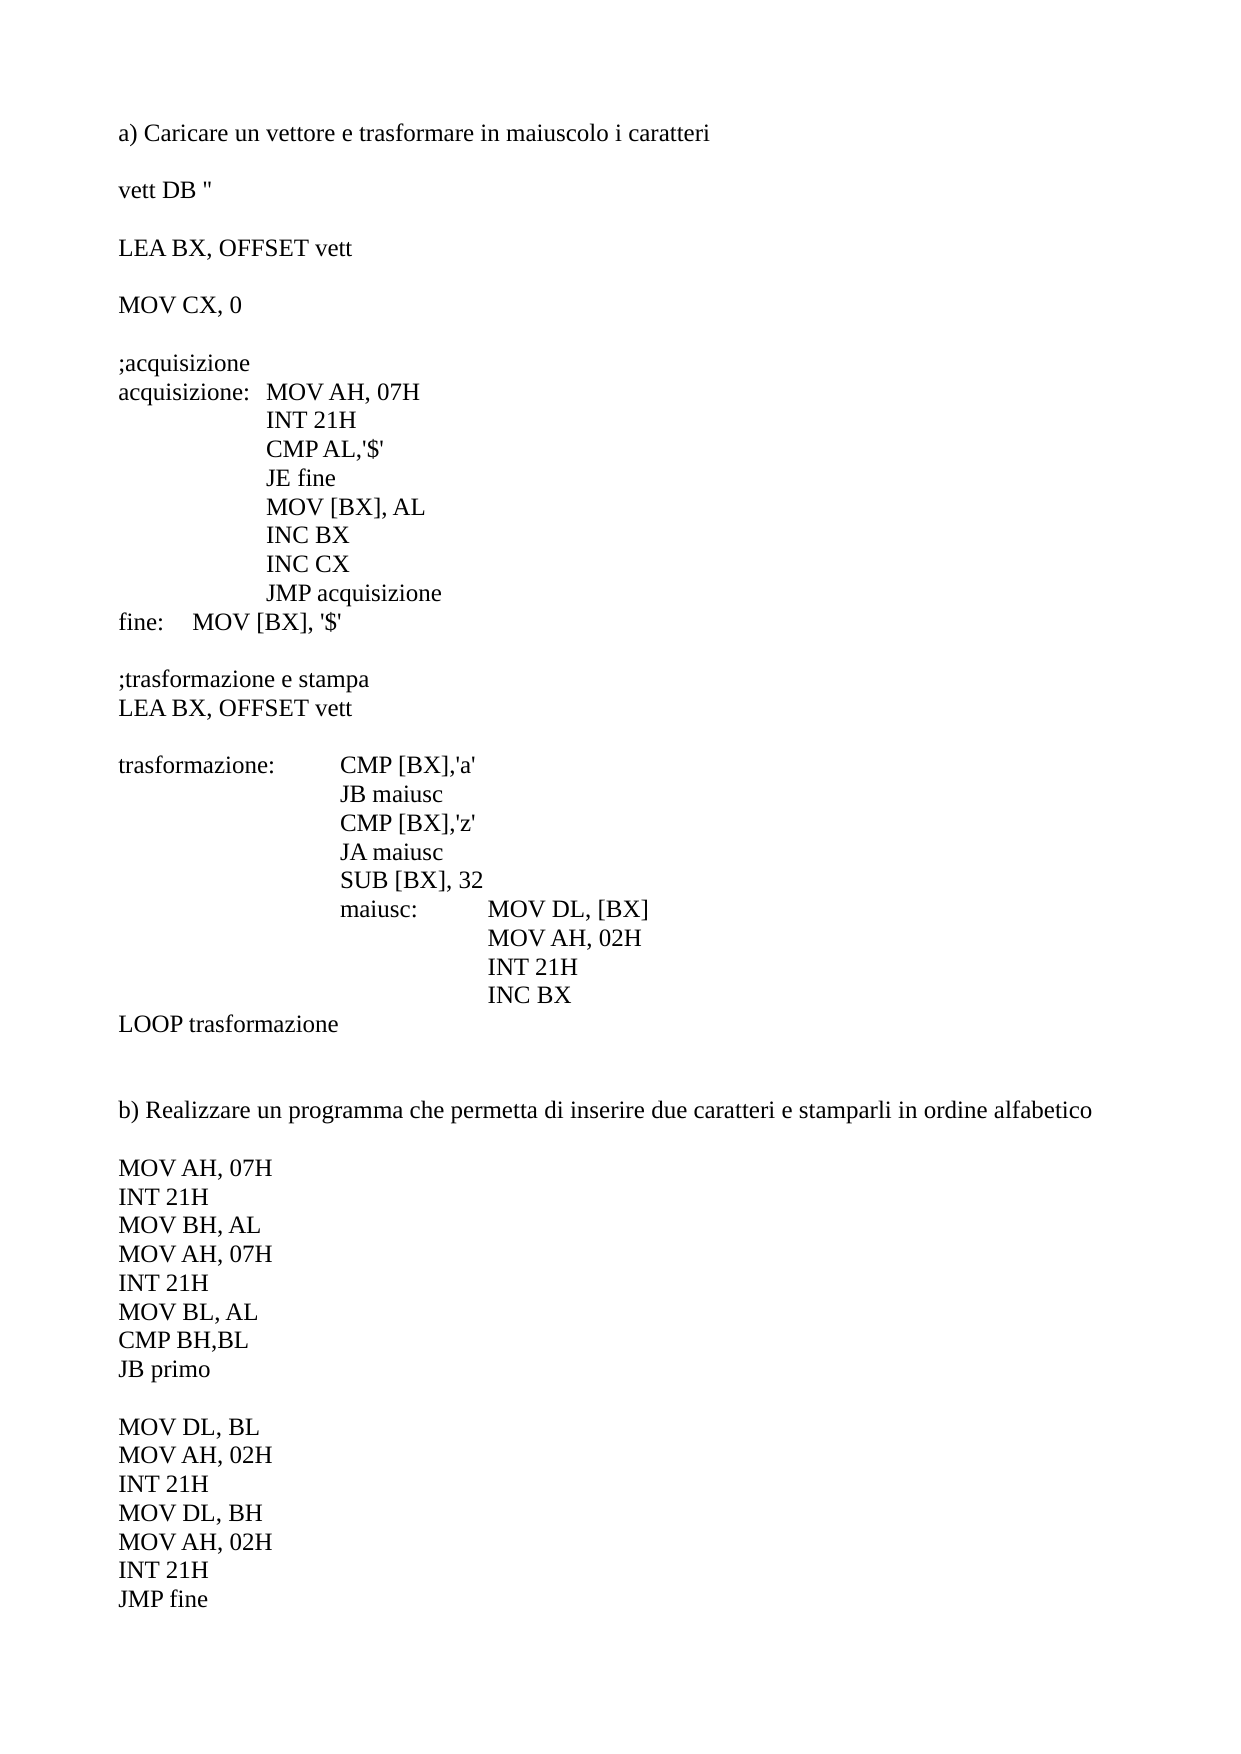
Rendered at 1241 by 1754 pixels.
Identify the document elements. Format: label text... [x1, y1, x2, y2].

text trasformazione: CMP [BX],'a' [118, 751, 1122, 779]
text CMP BH,BL [118, 1326, 1122, 1354]
text JMP acquisizione [118, 578, 1122, 607]
text MOV AH, 02H [118, 1441, 1122, 1469]
text SUB [BX], 32 [118, 866, 1122, 894]
text INT 21H [118, 1268, 1122, 1297]
text MOV AH, 02H [118, 1527, 1122, 1556]
text JB primo [118, 1354, 1122, 1383]
text JE fine [118, 463, 1122, 492]
text INC BX [118, 981, 1122, 1009]
text MOV AH, 02H [118, 923, 1122, 952]
text MOV AH, 07H [118, 1153, 1122, 1182]
text MOV DL, BL [118, 1412, 1122, 1441]
text a) Caricare un vettore e trasformare in maiuscolo i caratteri [118, 118, 1122, 147]
text MOV BH, AL [118, 1211, 1122, 1239]
text JMP fine [118, 1584, 1122, 1613]
text INT 21H [118, 1556, 1122, 1584]
text fine: MOV [BX], '$' [118, 607, 1122, 636]
text acquisizione: MOV AH, 07H [118, 377, 1122, 406]
text CMP AL,'$' [118, 434, 1122, 463]
text INC CX [118, 549, 1122, 578]
text MOV DL, BH [118, 1498, 1122, 1527]
text JB maiusc [118, 779, 1122, 808]
text ;acquisizione [118, 348, 1122, 377]
text INC BX [118, 521, 1122, 549]
text MOV [BX], AL [118, 492, 1122, 521]
text INT 21H [118, 1182, 1122, 1211]
text b) Realizzare un programma che permetta di inserire due caratteri e stamparli in ordine alfabetico [118, 1096, 1122, 1124]
text MOV CX, 0 [118, 291, 1122, 319]
text INT 21H [118, 406, 1122, 434]
text ;trasformazione e stampa [118, 664, 1122, 693]
text INT 21H [118, 952, 1122, 981]
text LEA BX, OFFSET vett [118, 693, 1122, 722]
text vett DB '' [118, 176, 1122, 204]
text MOV BL, AL [118, 1297, 1122, 1326]
text LOOP trasformazione [118, 1009, 1122, 1038]
text LEA BX, OFFSET vett [118, 233, 1122, 262]
text CMP [BX],'z' [118, 808, 1122, 837]
text INT 21H [118, 1469, 1122, 1498]
text MOV AH, 07H [118, 1239, 1122, 1268]
text maiusc: MOV DL, [BX] [118, 894, 1122, 923]
text JA maiusc [118, 837, 1122, 866]
